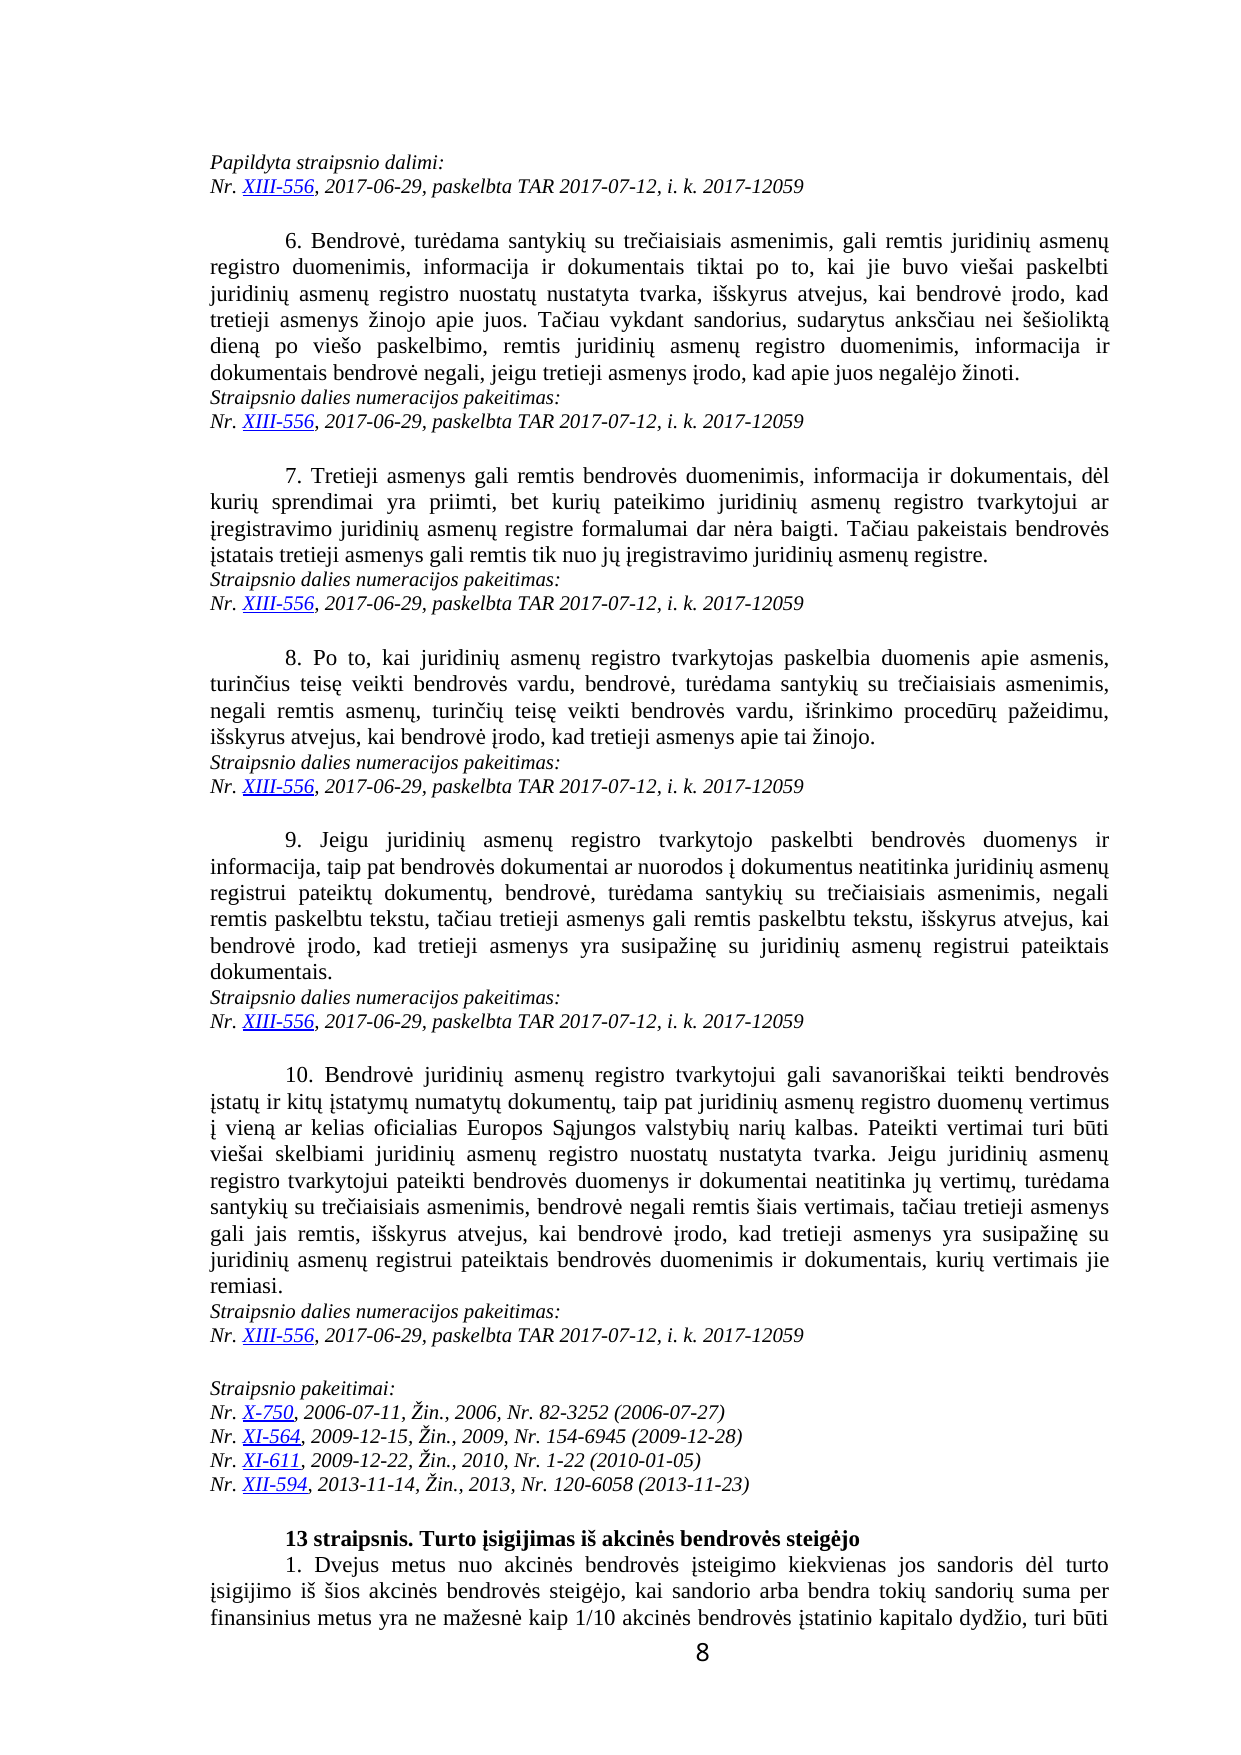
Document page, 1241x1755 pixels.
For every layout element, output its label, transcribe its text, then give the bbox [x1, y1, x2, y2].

text Straipsnio dalies numeracijos pakeitimas: [210, 984, 1120, 1009]
text Nr. XIII-556, 2017-06-29, paskelbta TAR 2017-07-12, i. k. 2017-12059 [210, 774, 1120, 798]
text Papildyta straipsnio dalimi: [210, 150, 1120, 174]
text Straipsnio pakeitimai: [210, 1376, 1111, 1399]
text Nr. X-750, 2006-07-11, Žin., 2006, Nr. 82-3252 (2006-07-27) [210, 1399, 1111, 1424]
text Nr. XIII-556, 2017-06-29, paskelbta TAR 2017-07-12, i. k. 2017-12059 [210, 1323, 1120, 1347]
text 1. Dvejus metus nuo akcinės bendrovės įsteigimo kiekvienas jos sandoris dėl turto įsigijimo iš šios akcinės bendrovės steigėjo, kai sandorio arba bendra tokių sandorių suma per finansinius metus yra ne mažesnė kaip 1/10 akcinės bendrovės įstatinio kapitalo dydžio, turi būti [210, 1551, 1111, 1630]
text Straipsnio dalies numeracijos pakeitimas: [210, 385, 1120, 409]
text 8. Po to, kai juridinių asmenų registro tvarkytojas paskelbia duomenis apie asmenis, turinčius teisę veikti bendrovės vardu, bendrovė, turėdama santykių su trečiaisiais asmenimis, negali remtis asmenų, turinčių teisę veikti bendrovės vardu, išrinkimo procedūrų pažeidimu, išskyrus atvejus, kai bendrovė įrodo, kad tretieji asmenys apie tai žinojo. [210, 644, 1111, 749]
text Straipsnio dalies numeracijos pakeitimas: [210, 749, 1120, 774]
text Nr. XII-594, 2013-11-14, Žin., 2013, Nr. 120-6058 (2013-11-23) [210, 1472, 1120, 1496]
text Nr. XIII-556, 2017-06-29, paskelbta TAR 2017-07-12, i. k. 2017-12059 [210, 174, 1120, 198]
text Nr. XIII-556, 2017-06-29, paskelbta TAR 2017-07-12, i. k. 2017-12059 [210, 1009, 1120, 1033]
text 10. Bendrovė juridinių asmenų registro tvarkytojui gali savanoriškai teikti bendrovės įstatų ir kitų įstatymų numatytų dokumentų, taip pat juridinių asmenų registro duomenų vertimus į vieną ar kelias oficialias Europos Sąjungos valstybių narių kalbas. Pateikti vertimai turi būti viešai skelbiami juridinių asmenų registro nuostatų nustatyta tvarka. Jeigu juridinių asmenų registro tvarkytojui pateikti bendrovės duomenys ir dokumentai neatitinka jų vertimų, turėdama santykių su trečiaisiais asmenimis, bendrovė negali remtis šiais vertimais, tačiau tretieji asmenys gali jais remtis, išskyrus atvejus, kai bendrovė įrodo, kad tretieji asmenys yra susipažinę su juridinių asmenų registrui pateiktais bendrovės duomenimis ir dokumentais, kurių vertimais jie remiasi. [210, 1061, 1111, 1299]
text 7. Tretieji asmenys gali remtis bendrovės duomenimis, informacija ir dokumentais, dėl kurių sprendimai yra priimti, bet kurių pateikimo juridinių asmenų registro tvarkytojui ar įregistravimo juridinių asmenų registre formalumai dar nėra baigti. Tačiau pakeistais bendrovės įstatais tretieji asmenys gali remtis tik nuo jų įregistravimo juridinių asmenų registre. [210, 462, 1111, 567]
text 13 straipsnis. Turto įsigijimas iš akcinės bendrovės steigėjo [210, 1524, 1111, 1551]
text Nr. XIII-556, 2017-06-29, paskelbta TAR 2017-07-12, i. k. 2017-12059 [210, 591, 1120, 615]
text Nr. XIII-556, 2017-06-29, paskelbta TAR 2017-07-12, i. k. 2017-12059 [210, 409, 1120, 433]
text Straipsnio dalies numeracijos pakeitimas: [210, 1299, 1120, 1323]
text 9. Jeigu juridinių asmenų registro tvarkytojo paskelbti bendrovės duomenys ir informacija, taip pat bendrovės dokumentai ar nuorodos į dokumentus neatitinka juridinių asmenų registrui pateiktų dokumentų, bendrovė, turėdama santykių su trečiaisiais asmenimis, negali remtis paskelbtu tekstu, tačiau tretieji asmenys gali remtis paskelbtu tekstu, išskyrus atvejus, kai bendrovė įrodo, kad tretieji asmenys yra susipažinę su juridinių asmenų registrui pateiktais dokumentais. [210, 826, 1111, 984]
text 6. Bendrovė, turėdama santykių su trečiaisiais asmenimis, gali remtis juridinių asmenų registro duomenimis, informacija ir dokumentais tiktai po to, kai jie buvo viešai paskelbti juridinių asmenų registro nuostatų nustatyta tvarka, išskyrus atvejus, kai bendrovė įrodo, kad tretieji asmenys žinojo apie juos. Tačiau vykdant sandorius, sudarytus anksčiau nei šešioliktą dieną po viešo paskelbimo, remtis juridinių asmenų registro duomenimis, informacija ir dokumentais bendrovė negali, jeigu tretieji asmenys įrodo, kad apie juos negalėjo žinoti. [210, 227, 1111, 385]
text Nr. XI-611, 2009-12-22, Žin., 2010, Nr. 1-22 (2010-01-05) [210, 1448, 1120, 1472]
text Nr. XI-564, 2009-12-15, Žin., 2009, Nr. 154-6945 (2009-12-28) [210, 1424, 1120, 1448]
text Straipsnio dalies numeracijos pakeitimas: [210, 567, 1120, 591]
